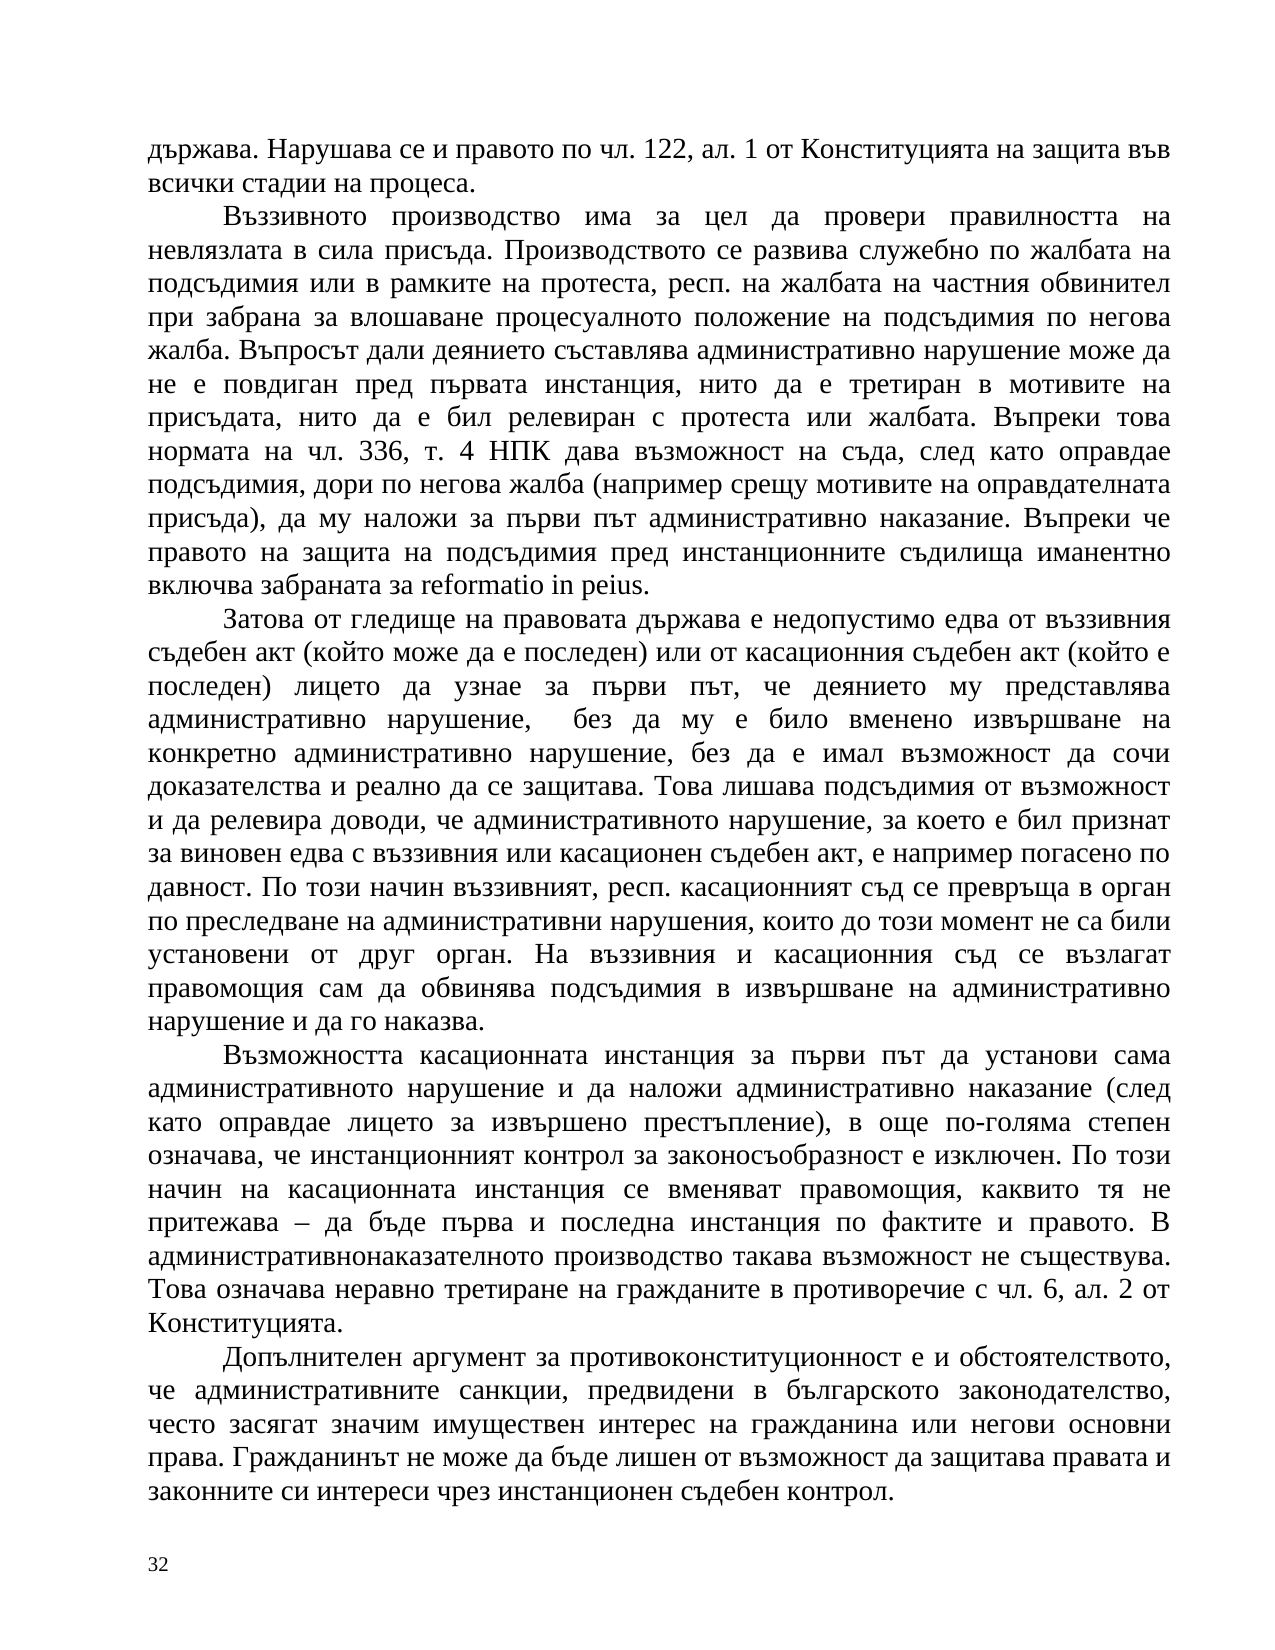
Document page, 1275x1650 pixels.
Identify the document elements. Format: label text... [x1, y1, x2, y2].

text държава. Нарушава се и правото по чл. 122, ал. 1 от Конституцията на защита във всички стадии на процеса. [148, 131, 1172, 198]
text Възможността касационната инстанция за първи път да установи сама административното нарушение и да наложи административно наказание (след като оправдае лицето за извършено престъпление), в още по-голяма степен означава, че инстанционният контрол за законосъобразност е изключен. По този начин на касационната инстанция се вменяват правомощия, каквито тя не притежава – да бъде първа и последна инстанция по фактите и правото. В административнонаказателното производство такава възможност не съществува. Това означава неравно третиране на гражданите в противоречие с чл. 6, ал. 2 от Конституцията. [148, 1037, 1172, 1339]
text Въззивното производство има за цел да провери правилността на невлязлата в сила присъда. Производството се развива служебно по жалбата на подсъдимия или в рамките на протеста, респ. на жалбата на частния обвинител при забрана за влошаване процесуалното положение на подсъдимия по негова жалба. Въпросът дали деянието съставлява административно нарушение може да не е повдиган пред първата инстанция, нито да е третиран в мотивите на присъдата, нито да е бил релевиран с протеста или жалбата. Въпреки това нормата на чл. 336, т. 4 НПК дава възможност на съда, след като оправдае подсъдимия, дори по негова жалба (например срещу мотивите на оправдателната присъда), да му наложи за първи път административно наказание. Въпреки че правото на защита на подсъдимия пред инстанционните съдилища иманентно включва забраната за reformatio in peius. [148, 198, 1172, 601]
text Затова от гледище на правовата държава е недопустимо едва от въззивния съдебен акт (който може да е последен) или от касационния съдебен акт (който е последен) лицето да узнае за първи път, че деянието му представлява административно нарушение, без да му е било вменено извършване на конкретно административно нарушение, без да е имал възможност да сочи доказателства и реално да се защитава. Това лишава подсъдимия от възможност и да релевира доводи, че административното нарушение, за което е бил признат за виновен едва с въззивния или касационен съдебен акт, е например погасено по давност. По този начин въззивният, респ. касационният съд се превръща в орган по преследване на административни нарушения, които до този момент не са били установени от друг орган. На въззивния и касационния съд се възлагат правомощия сам да обвинява подсъдимия в извършване на административно нарушение и да го наказва. [148, 601, 1172, 1037]
text Допълнителен аргумент за противоконституционност е и обстоятелството, че административните санкции, предвидени в българското законодателство, често засягат значим имуществен интерес на гражданина или негови основни права. Гражданинът не може да бъде лишен от възможност да защитава правата и законните си интереси чрез инстанционен съдебен контрол. [148, 1339, 1172, 1506]
